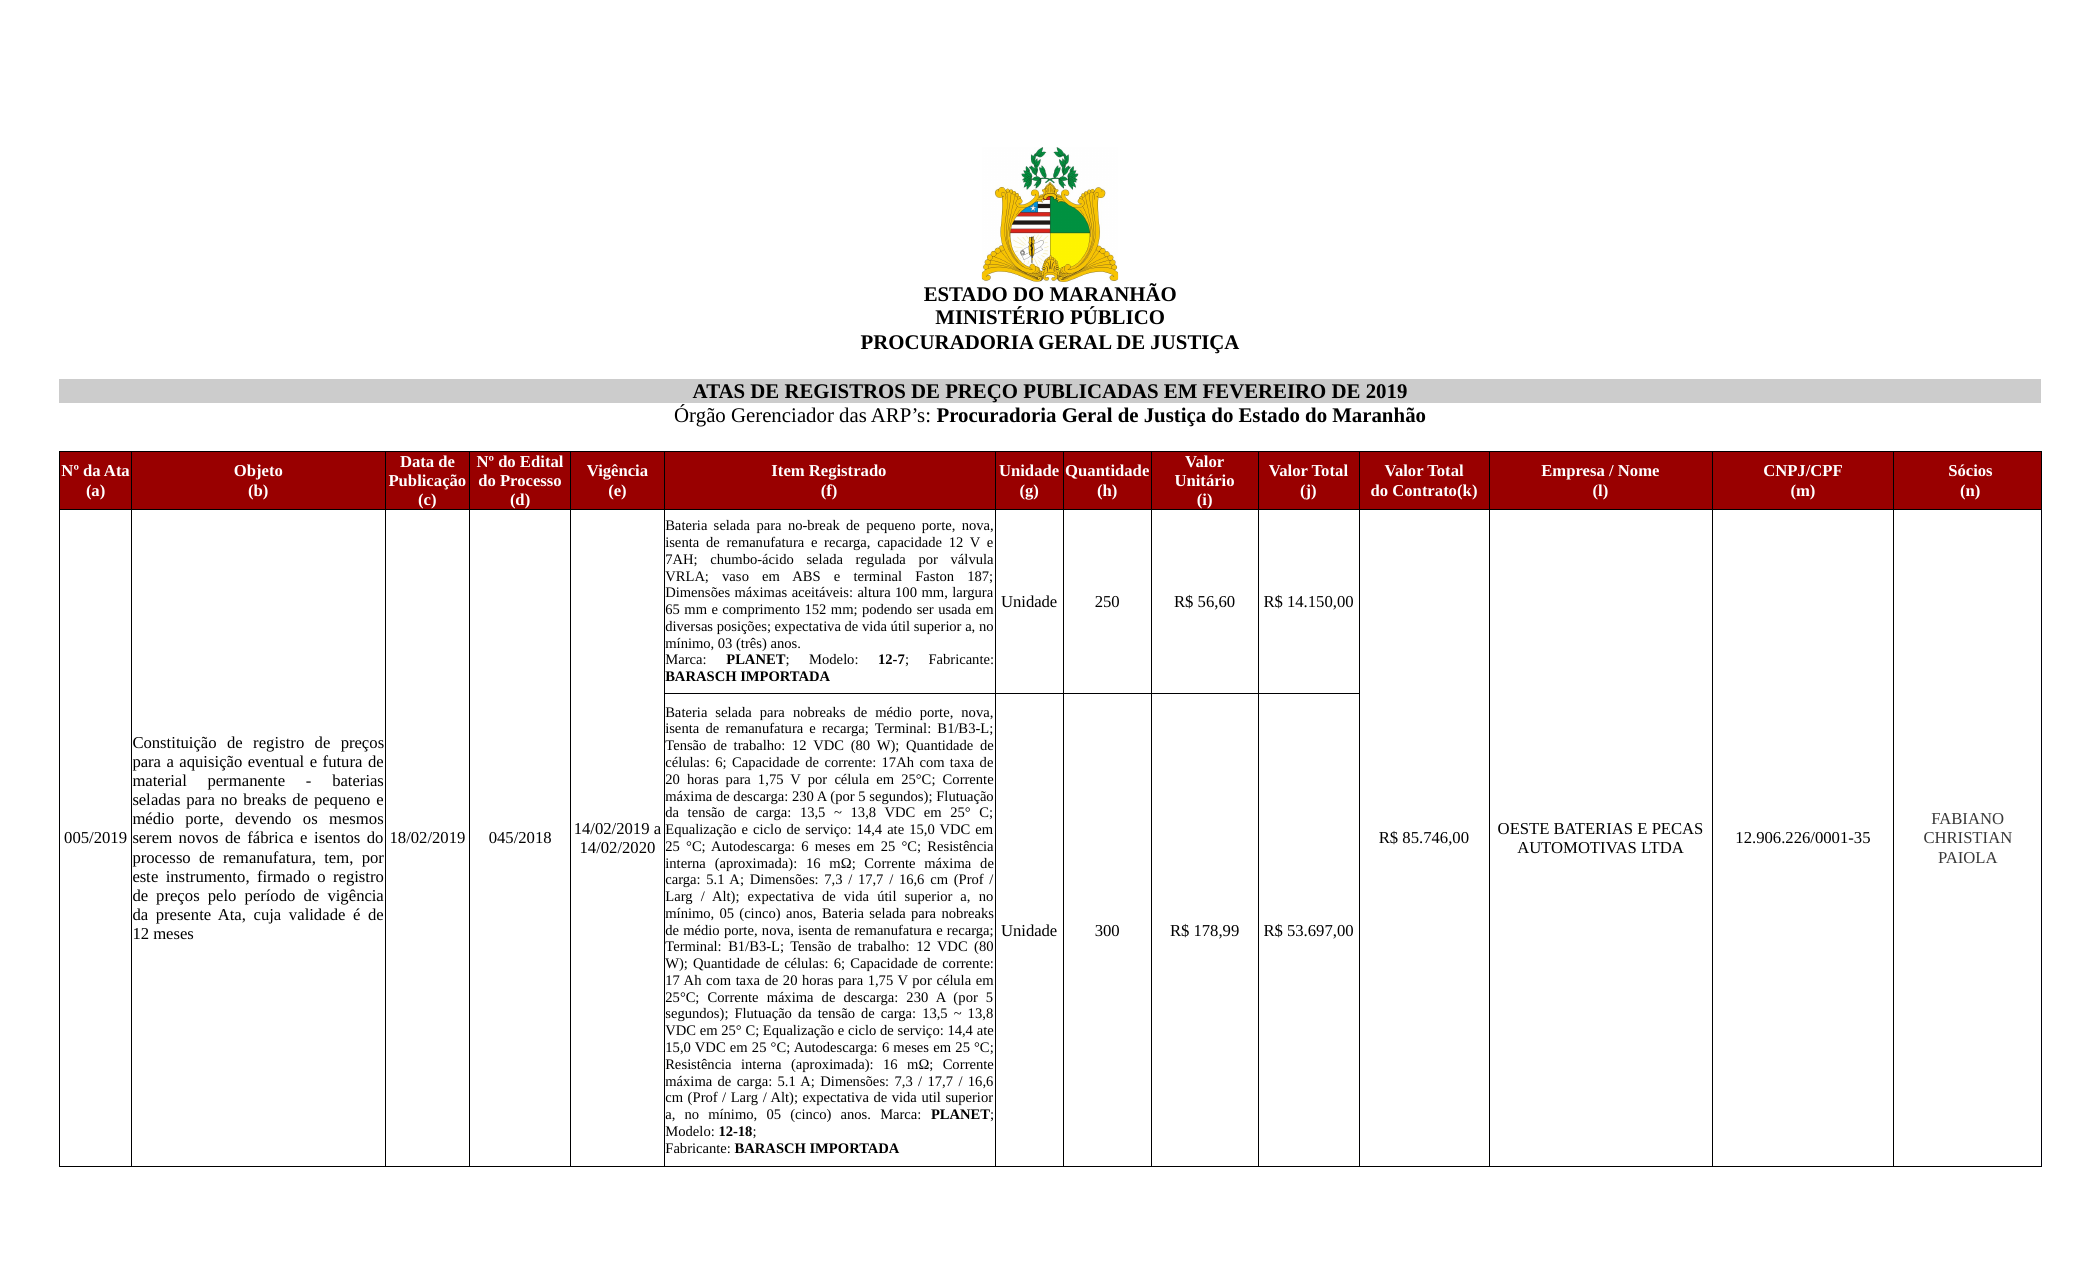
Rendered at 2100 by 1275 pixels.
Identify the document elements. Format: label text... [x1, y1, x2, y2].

table_cell R$ 56,60 [1152, 510, 1258, 693]
text ATAS DE REGISTROS DE PREÇO PUBLICADAS EM FEVEREIRO DE 2019 [59, 379, 2041, 403]
table_cell R$ 85.746,00 [1360, 510, 1489, 1166]
table_cell R$ 14.150,00 [1259, 510, 1359, 693]
table_header Nº da Ata (a) [60, 452, 131, 509]
table_header Data de Publicação (c) [386, 452, 469, 509]
table_cell Unidade [996, 510, 1063, 693]
table_header Valor Unitário (i) [1152, 452, 1258, 509]
table_header Objeto (b) [132, 452, 385, 509]
table_cell 12.906.226/0001-35 [1713, 510, 1893, 1166]
table_cell 005/2019 [60, 510, 131, 1166]
table_header Nº do Edital do Processo (d) [470, 452, 570, 509]
table_header Valor Total do Contrato(k) [1360, 452, 1489, 509]
table_cell 18/02/2019 [386, 510, 469, 1166]
table_cell 250 [1064, 510, 1151, 693]
table_cell Unidade [996, 694, 1063, 1166]
table_header Quantidade (h) [1064, 452, 1151, 509]
table_header Empresa / Nome (l) [1490, 452, 1712, 509]
table_cell Constituição de registro de preços para a aquisição eventual e futura de material permanente - baterias seladas para no breaks de pequeno e médio porte, devendo os mesmos serem novos de fábrica e isentos do processo de remanufatura, tem, por este instrumento, firmado o registro de preços pelo período de vigência da presente Ata, cuja validade é de 12 meses [132, 510, 385, 1166]
table_cell R$ 53.697,00 [1259, 694, 1359, 1166]
table_cell 300 [1064, 694, 1151, 1166]
table_cell OESTE BATERIAS E PECAS AUTOMOTIVAS LTDA [1490, 510, 1712, 1166]
table_cell 14/02/2019 a 14/02/2020 [571, 510, 664, 1166]
table_header Sócios (n) [1894, 452, 2041, 509]
table_header Unidade (g) [996, 452, 1063, 509]
table_cell R$ 178,99 [1152, 694, 1258, 1166]
text Órgão Gerenciador das ARP’s: Procuradoria Geral de Justiça do Estado do Maranhão [59, 403, 2041, 427]
table_header Item Registrado (f) [665, 452, 995, 509]
picture [981, 147, 1119, 282]
table_cell Bateria selada para no-break de pequeno porte, nova, isenta de remanufatura e recarga, capacidade 12 V e 7AH; chumbo-ácido selada regulada por válvula VRLA; vaso em ABS e terminal Faston 187; Dimensões máximas aceitáveis: altura 100 mm, largura 65 mm e comprimento 152 mm; podendo ser usada em diversas posições; expectativa de vida útil superior a, no mínimo, 03 (três) anos. Marca: PLANET; Modelo: 12-7; Fabricante: BARASCH IMPORTADA [665, 510, 995, 693]
table_header Valor Total (j) [1259, 452, 1359, 509]
table_header CNPJ/CPF (m) [1713, 452, 1893, 509]
table_cell FABIANO CHRISTIAN PAIOLA [1894, 510, 2041, 1166]
table_cell Bateria selada para nobreaks de médio porte, nova, isenta de remanufatura e recarga; Terminal: B1/B3-L; Tensão de trabalho: 12 VDC (80 W); Quantidade de células: 6; Capacidade de corrente: 17Ah com taxa de 20 horas para 1,75 V por célula em 25°C; Corrente máxima de descarga: 230 A (por 5 segundos); Flutuação da tensão de carga: 13,5 ~ 13,8 VDC em 25° C; Equalização e ciclo de serviço: 14,4 ate 15,0 VDC em 25 °C; Autodescarga: 6 meses em 25 °C; Resistência interna (aproximada): 16 mΩ; Corrente máxima de carga: 5.1 A; Dimensões: 7,3 / 17,7 / 16,6 cm (Prof / Larg / Alt); expectativa de vida útil superior a, no mínimo, 05 (cinco) anos, Bateria selada para nobreaks de médio porte, nova, isenta de remanufatura e recarga; Terminal: B1/B3-L; Tensão de trabalho: 12 VDC (80 W); Quantidade de células: 6; Capacidade de corrente: 17 Ah com taxa de 20 horas para 1,75 V por célula em 25°C; Corrente máxima de descarga: 230 A (por 5 segundos); Flutuação da tensão de carga: 13,5 ~ 13,8 VDC em 25° C; Equalização e ciclo de serviço: 14,4 ate 15,0 VDC em 25 °C; Autodescarga: 6 meses em 25 °C; Resistência interna (aproximada): 16 mΩ; Corrente máxima de carga: 5.1 A; Dimensões: 7,3 / 17,7 / 16,6 cm (Prof / Larg / Alt); expectativa de vida util superior a, no mínimo, 05 (cinco) anos. Marca: PLANET; Modelo: 12-18; Fabricante: BARASCH IMPORTADA [665, 694, 995, 1166]
table_header Vigência (e) [571, 452, 664, 509]
table_cell 045/2018 [470, 510, 570, 1166]
